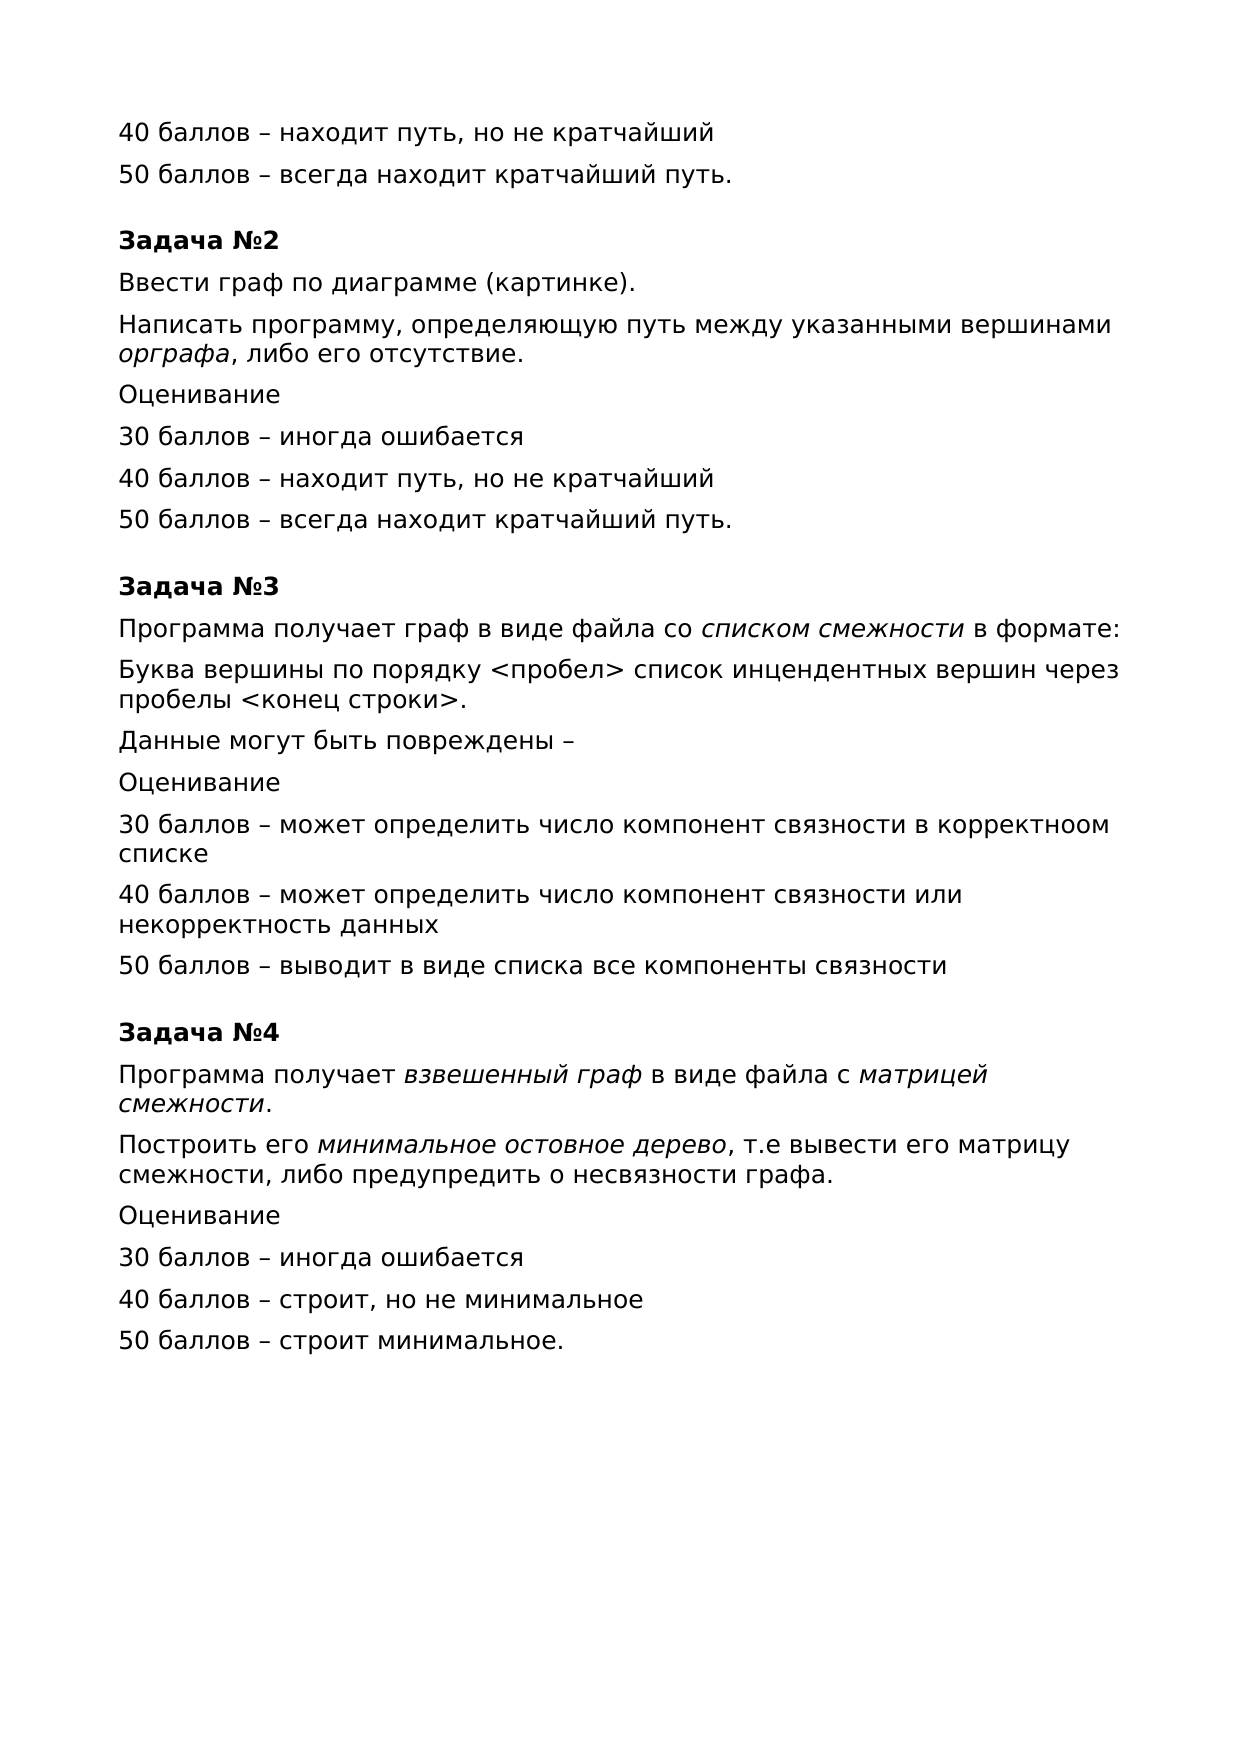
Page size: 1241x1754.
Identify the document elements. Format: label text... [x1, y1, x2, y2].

text Ввести граф по диаграмме (картинке). [118, 268, 1122, 297]
text 30 баллов – иногда ошибается [118, 422, 1122, 451]
text Данные могут быть повреждены – [118, 726, 1122, 756]
text 40 баллов – находит путь, но не кратчайший [118, 464, 1122, 493]
text 40 баллов – может определить число компонент связности или некорректность данных [118, 881, 1122, 939]
text 40 баллов – находит путь, но не кратчайший [118, 118, 1122, 147]
text Программа получает граф в виде файла со списком смежности в формате: [118, 614, 1122, 643]
text 50 баллов – выводит в виде списка все компоненты связности [118, 951, 1122, 981]
text Оценивание [118, 1201, 1122, 1231]
text Программа получает взвешенный граф в виде файла с матрицей смежности. [118, 1060, 1122, 1118]
text 50 баллов – строит минимальное. [118, 1326, 1122, 1356]
text Написать программу, определяющую путь между указанными вершинами орграфа, либо его отсутствие. [118, 310, 1122, 368]
text Оценивание [118, 381, 1122, 410]
subtitle Задача №4 [118, 1018, 1122, 1047]
text Построить его минимальное остовное дерево, т.е вывести его матрицу смежности, либо предупредить о несвязности графа. [118, 1131, 1122, 1189]
text 30 баллов – может определить число компонент связности в корректноом списке [118, 810, 1122, 868]
text 30 баллов – иногда ошибается [118, 1243, 1122, 1272]
text 50 баллов – всегда находит кратчайший путь. [118, 506, 1122, 535]
text 50 баллов – всегда находит кратчайший путь. [118, 160, 1122, 189]
text 40 баллов – строит, но не минимальное [118, 1285, 1122, 1314]
text Оценивание [118, 768, 1122, 797]
subtitle Задача №2 [118, 226, 1122, 256]
text Буква вершины по порядку <пробел> список инцендентных вершин через пробелы <конец строки>. [118, 656, 1122, 714]
subtitle Задача №3 [118, 572, 1122, 601]
